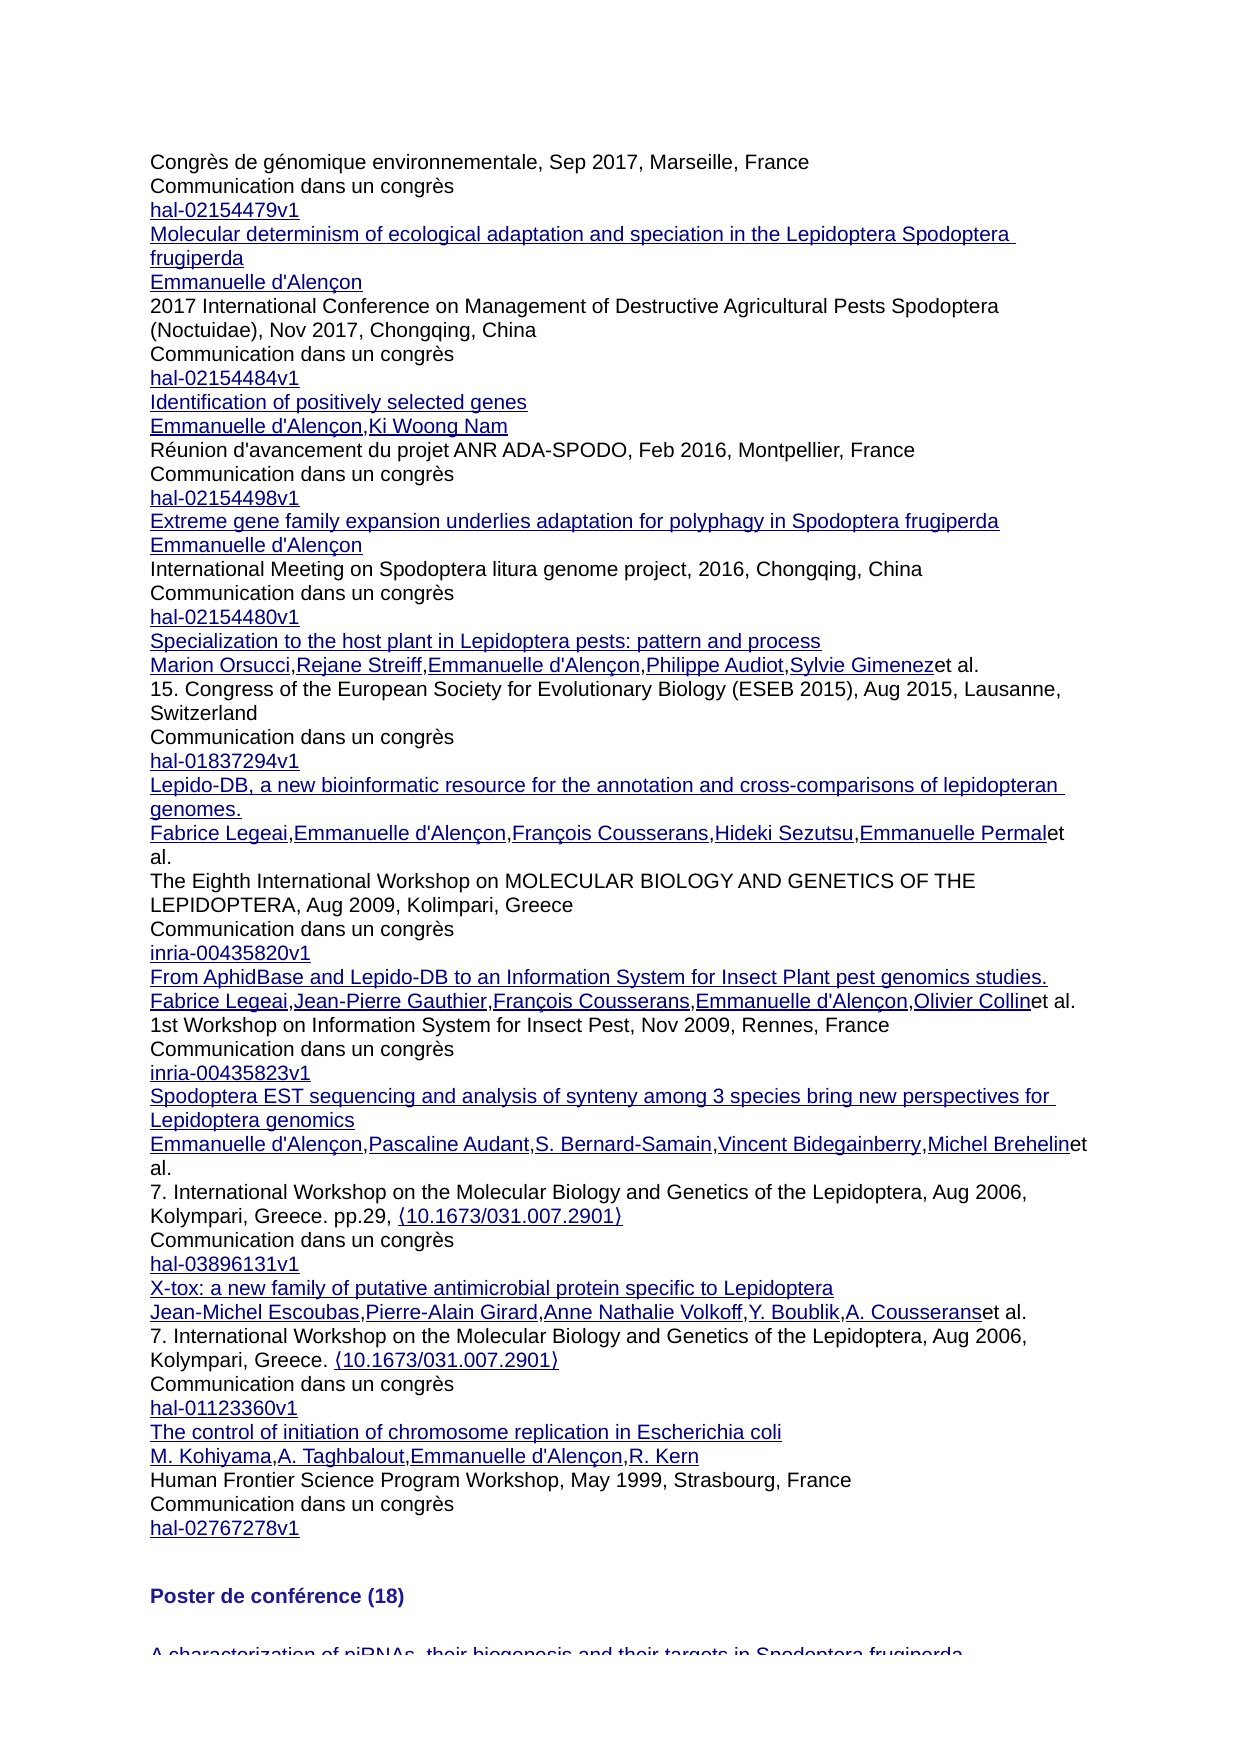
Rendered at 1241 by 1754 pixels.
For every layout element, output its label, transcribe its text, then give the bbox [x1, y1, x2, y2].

table_header A characterization of piRNAs, their biogenesis and their targets in Spodoptera frugiperda (Lepidoptera, Noctuidae) Imène Seninet,Mélanie Gasser,Sylvie Gimenez,Fabrice Legeai,Bernard Duvicet al. The 12th International workshop on Molecular Biology and Genetics of the Lepidoptera, Jul 2025, Kolympari, Greece Poster de conférence hal-05374300v1 [150, 1643, 1090, 1655]
table_cell The control of initiation of chromosome replication in Escherichia coli M. Kohiyama,A. Taghbalout,Emmanuelle d'Alençon,R. Kern Human Frontier Science Program Workshop, May 1999, Strasbourg, France Communication dans un congrès hal-02767278v1 [150, 1420, 1090, 1539]
table_cell Molecular determinism of ecological adaptation and speciation in the Lepidoptera Spodoptera frugiperda Emmanuelle d'Alençon 2017 International Conference on Management of Destructive Agricultural Pests Spodoptera (Noctuidae), Nov 2017, Chongqing, China Communication dans un congrès hal-02154484v1 [150, 222, 1090, 389]
subtitle Poster de conférence (18) [150, 1584, 1090, 1608]
table_cell From AphidBase and Lepido-DB to an Information System for Insect Plant pest genomics studies. Fabrice Legeai,Jean-Pierre Gauthier,François Cousserans,Emmanuelle d'Alençon,Olivier Collinet al. 1st Workshop on Information System for Insect Pest, Nov 2009, Rennes, France Communication dans un congrès inria-00435823v1 [150, 965, 1090, 1084]
table_cell Extreme gene family expansion underlies adaptation for polyphagy in Spodoptera frugiperda Emmanuelle d'Alençon International Meeting on Spodoptera litura genome project, 2016, Chongqing, China Communication dans un congrès hal-02154480v1 [150, 509, 1090, 629]
table_cell Identification of positively selected genes Emmanuelle d'Alençon,Ki Woong Nam Réunion d'avancement du projet ANR ADA-SPODO, Feb 2016, Montpellier, France Communication dans un congrès hal-02154498v1 [150, 390, 1090, 509]
table_cell Lepido-DB, a new bioinformatic resource for the annotation and cross-comparisons of lepidopteran genomes. Fabrice Legeai,Emmanuelle d'Alençon,François Cousserans,Hideki Sezutsu,Emmanuelle Permalet al. The Eighth International Workshop on MOLECULAR BIOLOGY AND GENETICS OF THE LEPIDOPTERA, Aug 2009, Kolimpari, Greece Communication dans un congrès inria-00435820v1 [150, 773, 1090, 964]
table_cell Specialization to the host plant in Lepidoptera pests: pattern and process Marion Orsucci,Rejane Streiff,Emmanuelle d'Alençon,Philippe Audiot,Sylvie Gimenezet al. 15. Congress of the European Society for Evolutionary Biology (ESEB 2015), Aug 2015, Lausanne, Switzerland Communication dans un congrès hal-01837294v1 [150, 629, 1090, 773]
table_cell Congrès de génomique environnementale, Sep 2017, Marseille, France Communication dans un congrès hal-02154479v1 [150, 150, 1090, 222]
table_cell X-tox: a new family of putative antimicrobial protein specific to Lepidoptera Jean-Michel Escoubas,Pierre-Alain Girard,Anne Nathalie Volkoff,Y. Boublik,A. Cousseranset al. 7. International Workshop on the Molecular Biology and Genetics of the Lepidoptera, Aug 2006, Kolympari, Greece. ⟨10.1673/031.007.2901⟩ Communication dans un congrès hal-01123360v1 [150, 1276, 1090, 1420]
table_cell Spodoptera EST sequencing and analysis of synteny among 3 species bring new perspectives for Lepidoptera genomics Emmanuelle d'Alençon,Pascaline Audant,S. Bernard-Samain,Vincent Bidegainberry,Michel Brehelinet al. 7. International Workshop on the Molecular Biology and Genetics of the Lepidoptera, Aug 2006, Kolympari, Greece. pp.29, ⟨10.1673/031.007.2901⟩ Communication dans un congrès hal-03896131v1 [150, 1084, 1090, 1276]
